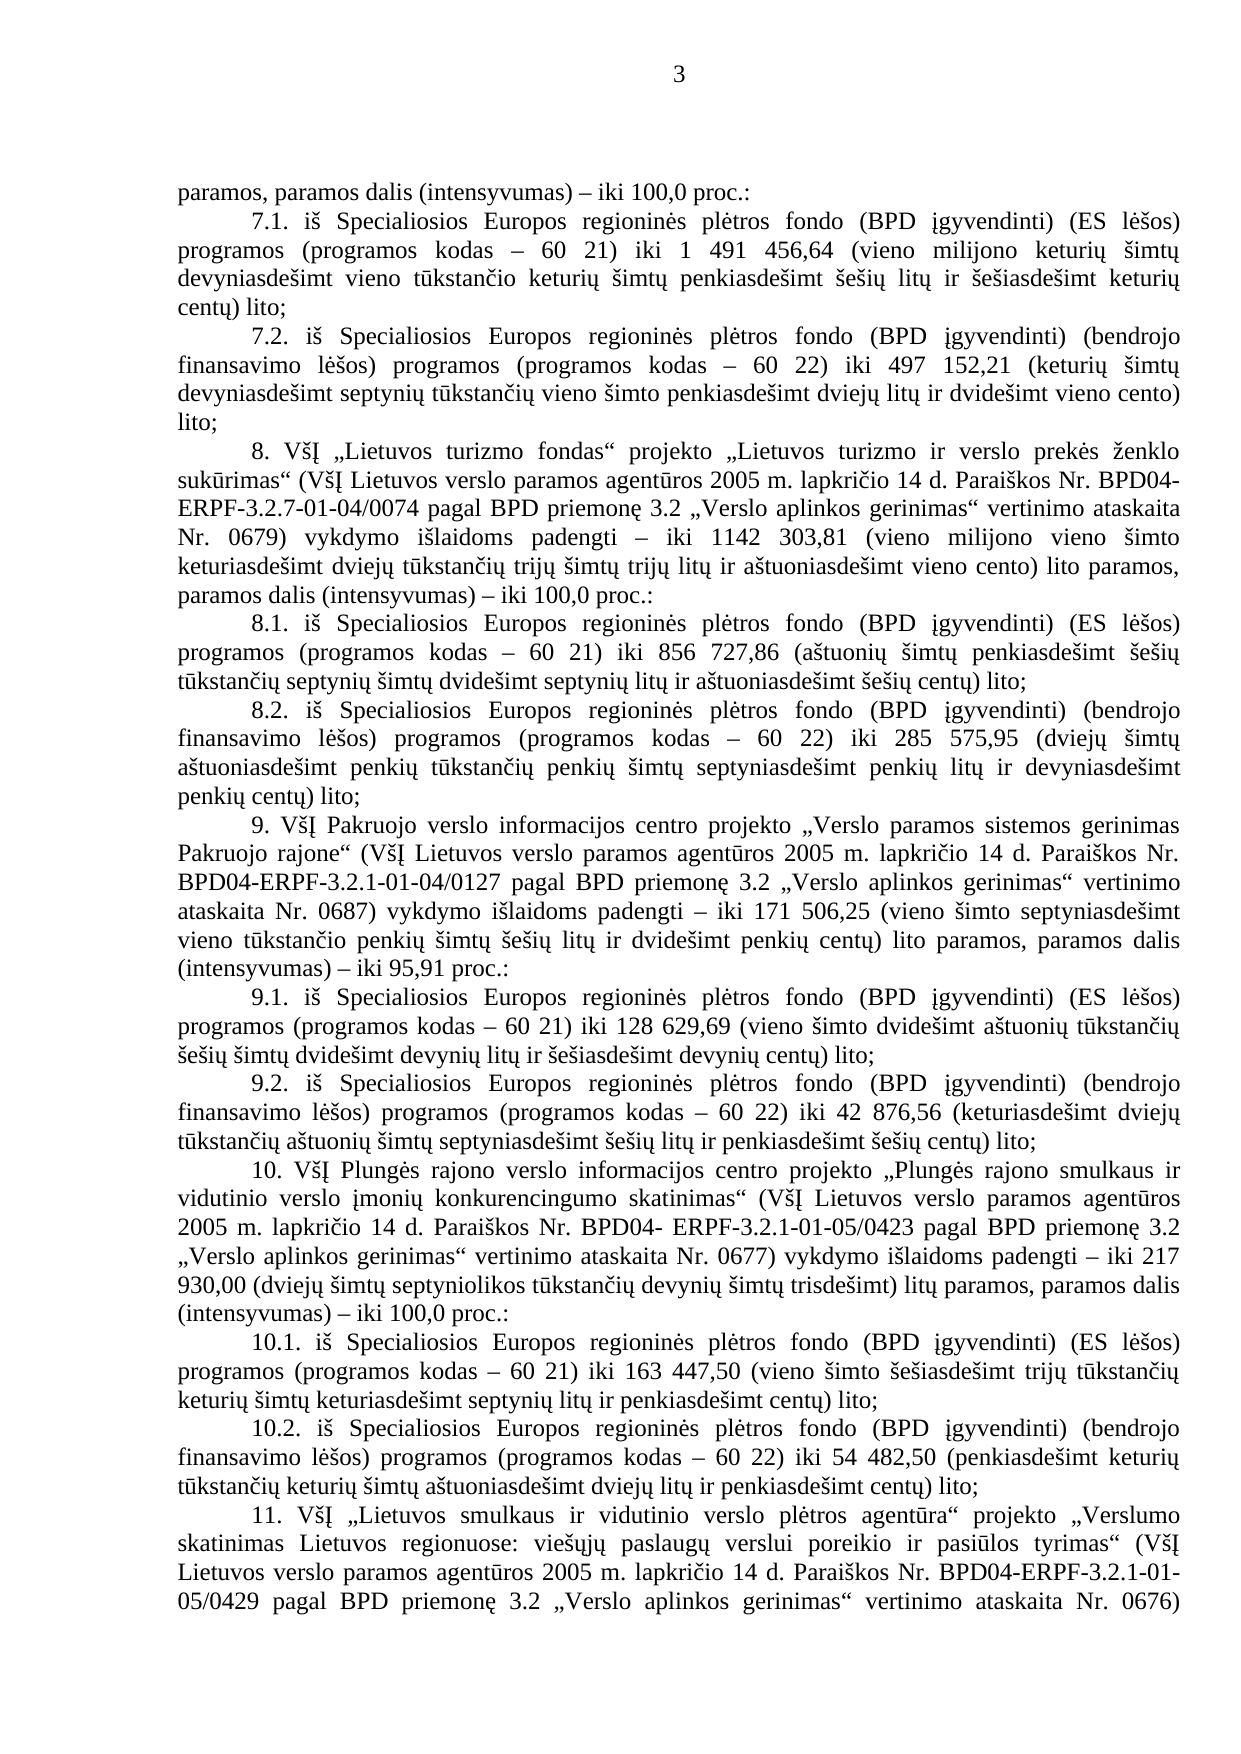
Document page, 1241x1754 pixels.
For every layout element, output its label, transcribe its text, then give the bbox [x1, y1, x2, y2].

text 9. VšĮ Pakruojo verslo informacijos centro projekto „Verslo paramos sistemos gerinimas Pakruojo rajone“ (VšĮ Lietuvos verslo paramos agentūros 2005 m. lapkričio 14 d. Paraiškos Nr. BPD04-ERPF-3.2.1-01-04/0127 pagal BPD priemonę 3.2 „Verslo aplinkos gerinimas“ vertinimo ataskaita Nr. 0687) vykdymo išlaidoms padengti – iki 171 506,25 (vieno šimto septyniasdešimt vieno tūkstančio penkių šimtų šešių litų ir dvidešimt penkių centų) lito paramos, paramos dalis (intensyvumas) – iki 95,91 proc.: [177, 810, 1181, 982]
text paramos, paramos dalis (intensyvumas) – iki 100,0 proc.: [177, 177, 1181, 206]
text 10.2. iš Specialiosios Europos regioninės plėtros fondo (BPD įgyvendinti) (bendrojo finansavimo lėšos) programos (programos kodas – 60 22) iki 54 482,50 (penkiasdešimt keturių tūkstančių keturių šimtų aštuoniasdešimt dviejų litų ir penkiasdešimt centų) lito; [177, 1413, 1181, 1500]
text 9.2. iš Specialiosios Europos regioninės plėtros fondo (BPD įgyvendinti) (bendrojo finansavimo lėšos) programos (programos kodas – 60 22) iki 42 876,56 (keturiasdešimt dviejų tūkstančių aštuonių šimtų septyniasdešimt šešių litų ir penkiasdešimt šešių centų) lito; [177, 1068, 1181, 1155]
text 10.1. iš Specialiosios Europos regioninės plėtros fondo (BPD įgyvendinti) (ES lėšos) programos (programos kodas – 60 21) iki 163 447,50 (vieno šimto šešiasdešimt trijų tūkstančių keturių šimtų keturiasdešimt septynių litų ir penkiasdešimt centų) lito; [177, 1327, 1181, 1413]
text 7.1. iš Specialiosios Europos regioninės plėtros fondo (BPD įgyvendinti) (ES lėšos) programos (programos kodas – 60 21) iki 1 491 456,64 (vieno milijono keturių šimtų devyniasdešimt vieno tūkstančio keturių šimtų penkiasdešimt šešių litų ir šešiasdešimt keturių centų) lito; [177, 206, 1181, 321]
text 11. VšĮ „Lietuvos smulkaus ir vidutinio verslo plėtros agentūra“ projekto „Verslumo skatinimas Lietuvos regionuose: viešųjų paslaugų verslui poreikio ir pasiūlos tyrimas“ (VšĮ Lietuvos verslo paramos agentūros 2005 m. lapkričio 14 d. Paraiškos Nr. BPD04-ERPF-3.2.1-01-05/0429 pagal BPD priemonę 3.2 „Verslo aplinkos gerinimas“ vertinimo ataskaita Nr. 0676) [177, 1500, 1181, 1615]
text 10. VšĮ Plungės rajono verslo informacijos centro projekto „Plungės rajono smulkaus ir vidutinio verslo įmonių konkurencingumo skatinimas“ (VšĮ Lietuvos verslo paramos agentūros 2005 m. lapkričio 14 d. Paraiškos Nr. BPD04- ERPF-3.2.1-01-05/0423 pagal BPD priemonę 3.2 „Verslo aplinkos gerinimas“ vertinimo ataskaita Nr. 0677) vykdymo išlaidoms padengti – iki 217 930,00 (dviejų šimtų septyniolikos tūkstančių devynių šimtų trisdešimt) litų paramos, paramos dalis (intensyvumas) – iki 100,0 proc.: [177, 1155, 1181, 1327]
text 8.1. iš Specialiosios Europos regioninės plėtros fondo (BPD įgyvendinti) (ES lėšos) programos (programos kodas – 60 21) iki 856 727,86 (aštuonių šimtų penkiasdešimt šešių tūkstančių septynių šimtų dvidešimt septynių litų ir aštuoniasdešimt šešių centų) lito; [177, 608, 1181, 695]
text 7.2. iš Specialiosios Europos regioninės plėtros fondo (BPD įgyvendinti) (bendrojo finansavimo lėšos) programos (programos kodas – 60 22) iki 497 152,21 (keturių šimtų devyniasdešimt septynių tūkstančių vieno šimto penkiasdešimt dviejų litų ir dvidešimt vieno cento) lito; [177, 321, 1181, 436]
text 8.2. iš Specialiosios Europos regioninės plėtros fondo (BPD įgyvendinti) (bendrojo finansavimo lėšos) programos (programos kodas – 60 22) iki 285 575,95 (dviejų šimtų aštuoniasdešimt penkių tūkstančių penkių šimtų septyniasdešimt penkių litų ir devyniasdešimt penkių centų) lito; [177, 695, 1181, 810]
text 8. VšĮ „Lietuvos turizmo fondas“ projekto „Lietuvos turizmo ir verslo prekės ženklo sukūrimas“ (VšĮ Lietuvos verslo paramos agentūros 2005 m. lapkričio 14 d. Paraiškos Nr. BPD04-ERPF-3.2.7-01-04/0074 pagal BPD priemonę 3.2 „Verslo aplinkos gerinimas“ vertinimo ataskaita Nr. 0679) vykdymo išlaidoms padengti – iki 1142 303,81 (vieno milijono vieno šimto keturiasdešimt dviejų tūkstančių trijų šimtų trijų litų ir aštuoniasdešimt vieno cento) lito paramos, paramos dalis (intensyvumas) – iki 100,0 proc.: [177, 436, 1181, 608]
text 9.1. iš Specialiosios Europos regioninės plėtros fondo (BPD įgyvendinti) (ES lėšos) programos (programos kodas – 60 21) iki 128 629,69 (vieno šimto dvidešimt aštuonių tūkstančių šešių šimtų dvidešimt devynių litų ir šešiasdešimt devynių centų) lito; [177, 982, 1181, 1068]
